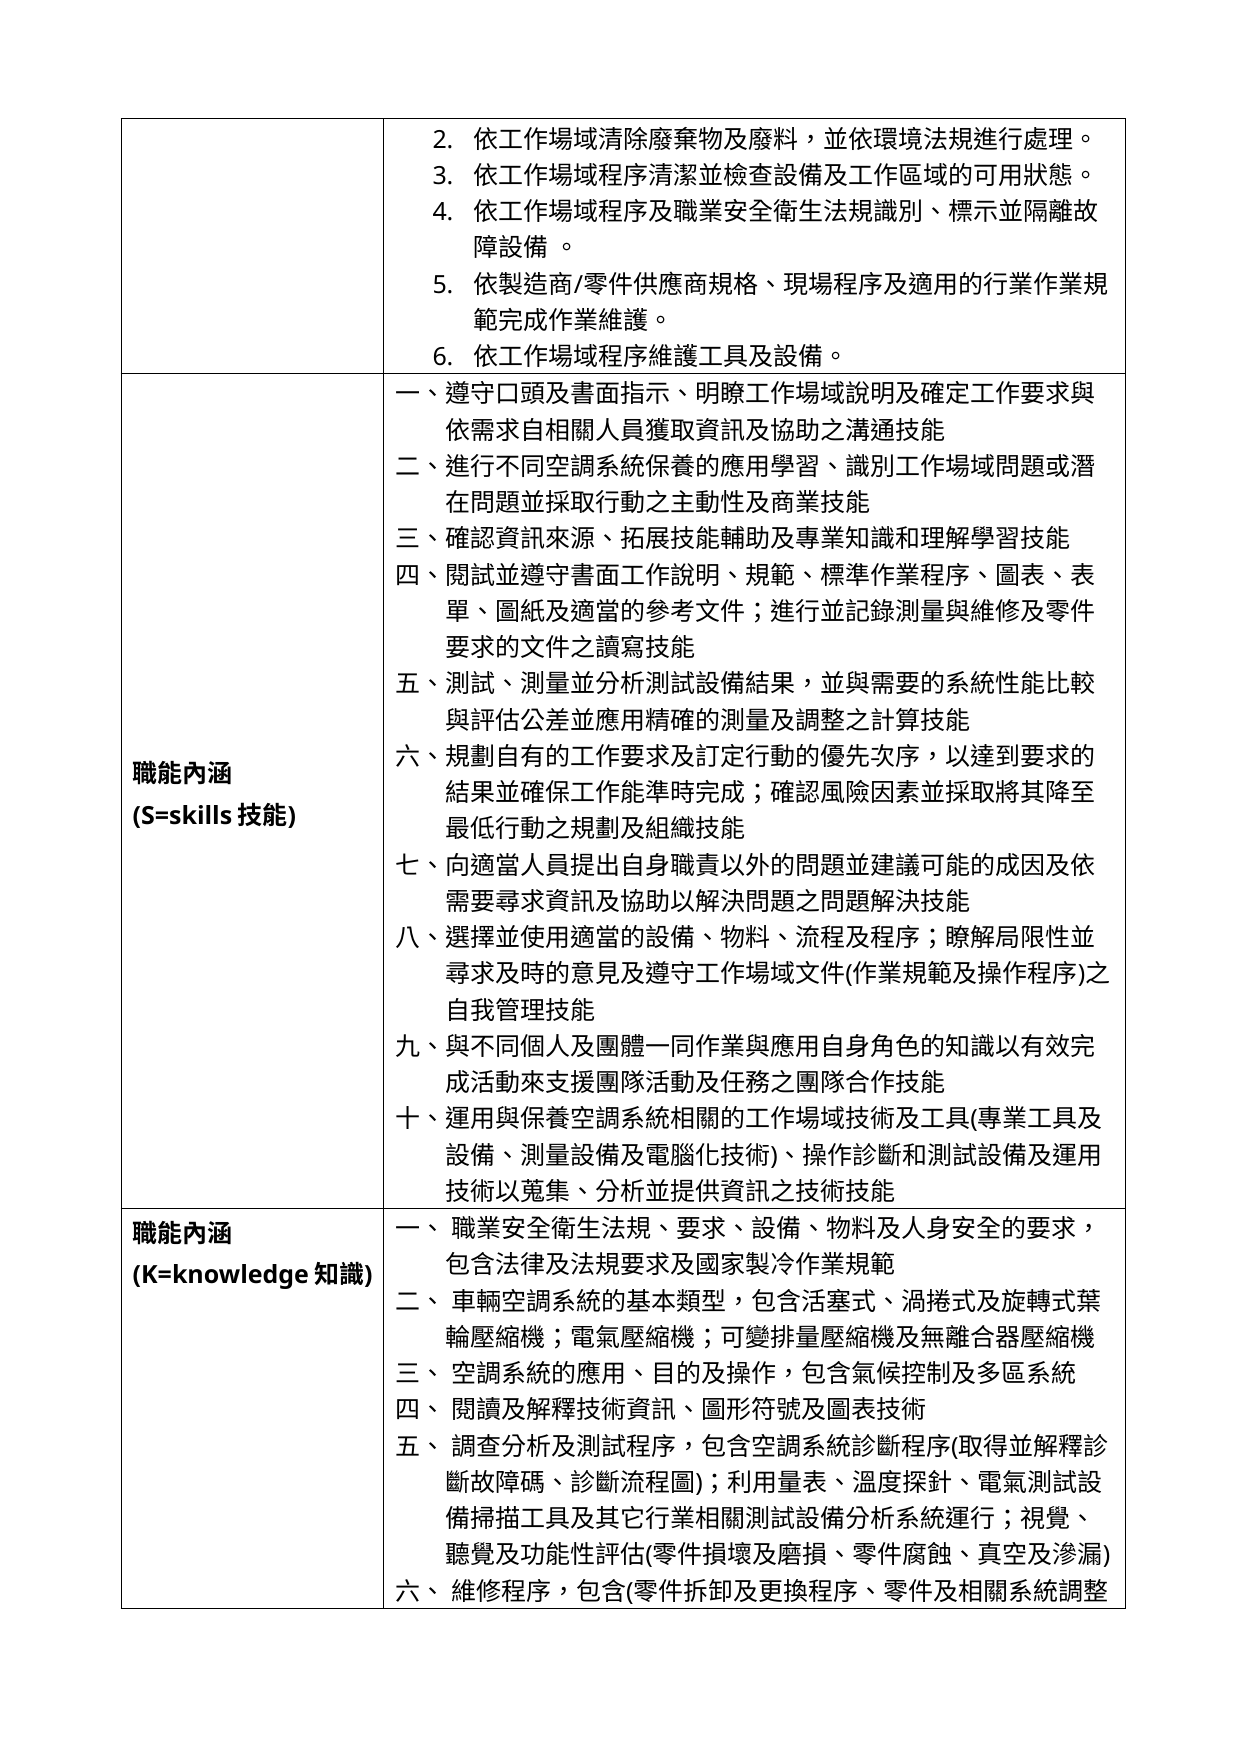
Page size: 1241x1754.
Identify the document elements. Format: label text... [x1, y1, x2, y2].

table_cell 遵守口頭及書面指示、明瞭工作場域說明及確定工作要求與依需求自相關人員獲取資訊及協助之溝通技能 進行不同空調系統保養的應用學習、識別工作場域問題或潛在問題並採取行動之主動性及商業技能 確認資訊來源、拓展技能輔助及專業知識和理解學習技能 閱試並遵守書面工作說明、規範、標準作業程序、圖表、表單、圖紙及適當的參考文件；進行並記錄測量與維修及零件要求的文件之讀寫技能 測試、測量並分析測試設備結果，並與需要的系統性能比較與評估公差並應用精確的測量及調整之計算技能 規劃自有的工作要求及訂定行動的優先次序，以達到要求的結果並確保工作能準時完成；確認風險因素並採取將其降至最低行動之規劃及組織技能 向適當人員提出自身職責以外的問題並建議可能的成因及依需要尋求資訊及協助以解決問題之問題解決技能 選擇並使用適當的設備、物料、流程及程序；瞭解局限性並尋求及時的意見及遵守工作場域文件(作業規範及操作程序)之自我管理技能 與不同個人及團體一同作業與應用自身角色的知識以有效完成活動來支援團隊活動及任務之團隊合作技能 運用與保養空調系統相關的工作場域技術及工具(專業工具及設備、測量設備及電腦化技術)、操作診斷和測試設備及運用技術以蒐集、分析並提供資訊之技術技能 [384, 374, 1125, 1208]
table_cell [122, 119, 383, 373]
table_cell 準備空調系統保養 依據工作場域說明【註1】確定工作要求【註2】。 在工作過程中遵守職業安全衛生要求【註3】。與相關作業規範，例如製冷的作業規範 理解相關程序和技術要領相關資訊【註4】。 分析保養選項【註5】，選用並準備最適於工作環境項目。 確認有效保養程序所需的工具和設備【註6】。 遵守空調、冷媒、冷凍機油作業的關鍵預防措施【註7】。 進行空調系統及零件的功能性測試並識別故障 確保作業流程與方式依循職業安全衛生法規、行業通用規範與標準進行。 取得車輛製造商與零件供應商之規格資訊。 依工作場域程序，避免不適當的測試程序【註8】引起零件或系統損壞 進行空調系統【註9】性能測試以隔離故障，並由測試結果判定故障及其成因。 .依工作場域程序回報診斷的發現，包含必要之維修或調整建議。 空調系統的保養 依車輛製造商、零件供應商規格、行業法規及準則、職業安全衛生法規、工作場域政策及程序以及適用的行業作業規範，執行系統及零件的保養。 在不導致零件或系統損壞的條件下完成空調系統的保養。 瞭解並遵守添加冷媒相關的法規。 空調系統的複驗 進行系統複驗以確保正確且安全的性能及運作。 依空調保養程序及適用的行業作業規範，執行保養後測試【註10】並記錄結果。 準備交付客戶的車輛及設備 執行最終檢驗以確保適當的車輛保護裝置及安全功能，且符合工作場域預期的要求。 依工作場域的預期，清潔車輛使其呈備妥使用之狀態。 依工作場域程序處理工作場域文件。 於引擎室貼附適當的貼紙資訊【註11】。 清理工作區域並進行設備維護 依工作場域永續準則，在指定區域中蒐集並儲存可重複使用的物料。 依工作場域清除廢棄物及廢料，並依環境法規進行處理。 依工作場域程序清潔並檢查設備及工作區域的可用狀態。 依工作場域程序及職業安全衛生法規識別、標示並隔離故障設備 。 依製造商/零件供應商規格、現場程序及適用的行業作業規範完成作業維護。 依工作場域程序維護工具及設備。 [384, 119, 1125, 373]
table_cell 職能內涵 (K=knowledge知識) [122, 1209, 383, 1607]
table_cell 職業安全衛生法規、要求、設備、物料及人身安全的要求，包含法律及法規要求及國家製冷作業規範 車輛空調系統的基本類型，包含活塞式、渦捲式及旋轉式葉輪壓縮機；電氣壓縮機；可變排量壓縮機及無離合器壓縮機 空調系統的應用、目的及操作，包含氣候控制及多區系統 閱讀及解釋技術資訊、圖形符號及圖表技術 調查分析及測試程序，包含空調系統診斷程序(取得並解釋診斷故障碼、診斷流程圖)；利用量表、溫度探針、電氣測試設備掃描工具及其它行業相關測試設備分析系統運行；視覺、聽覺及功能性評估(零件損壞及磨損、零件腐蝕、真空及滲漏) 維修程序，包含(零件拆卸及更換程序、零件及相關系統調整程序) [384, 1209, 1125, 1607]
table_cell 職能內涵 (S=skills技能) [122, 374, 383, 1208]
